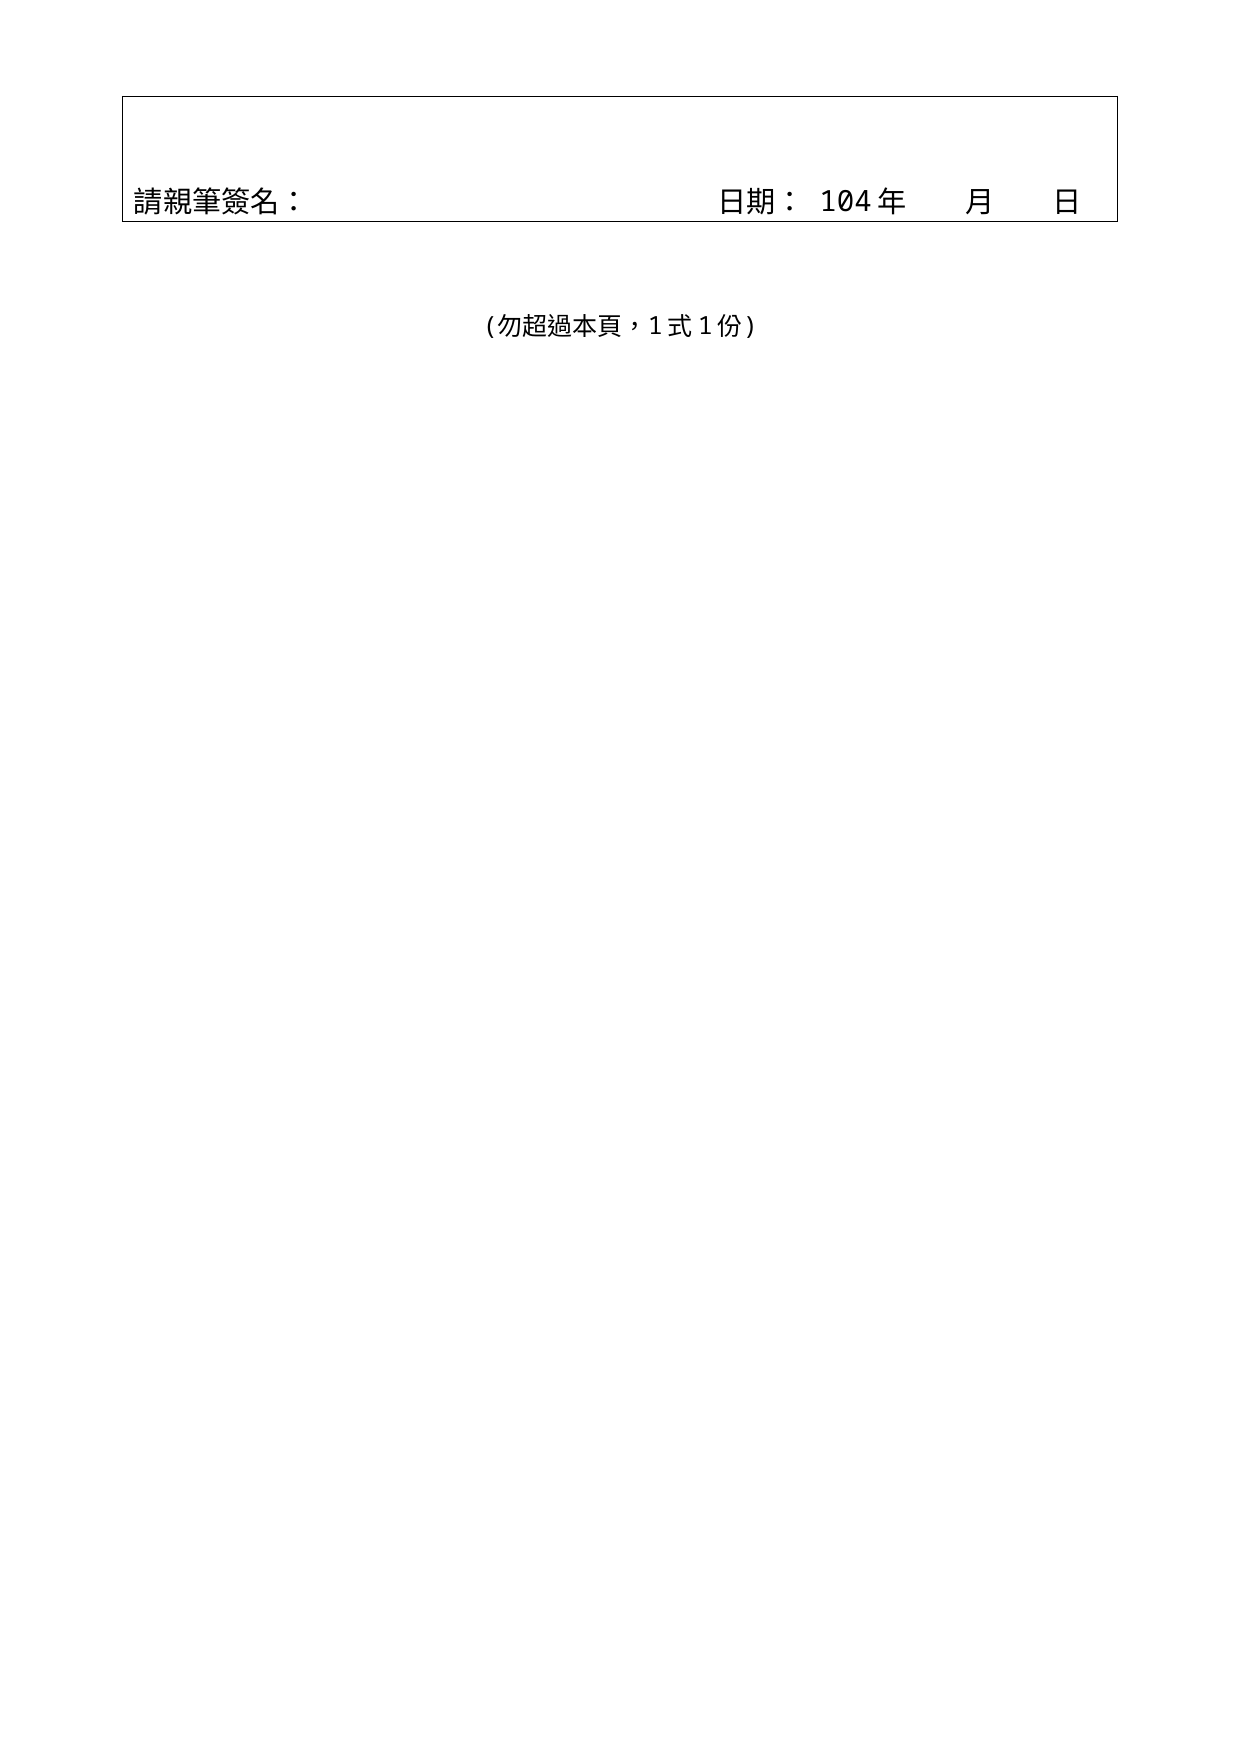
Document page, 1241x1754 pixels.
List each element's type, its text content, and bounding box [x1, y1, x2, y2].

text (勿超過本頁，1式1份) [65, 283, 1175, 346]
table_cell 請親筆簽名： 日期： 104年 月 日 [123, 97, 1117, 221]
